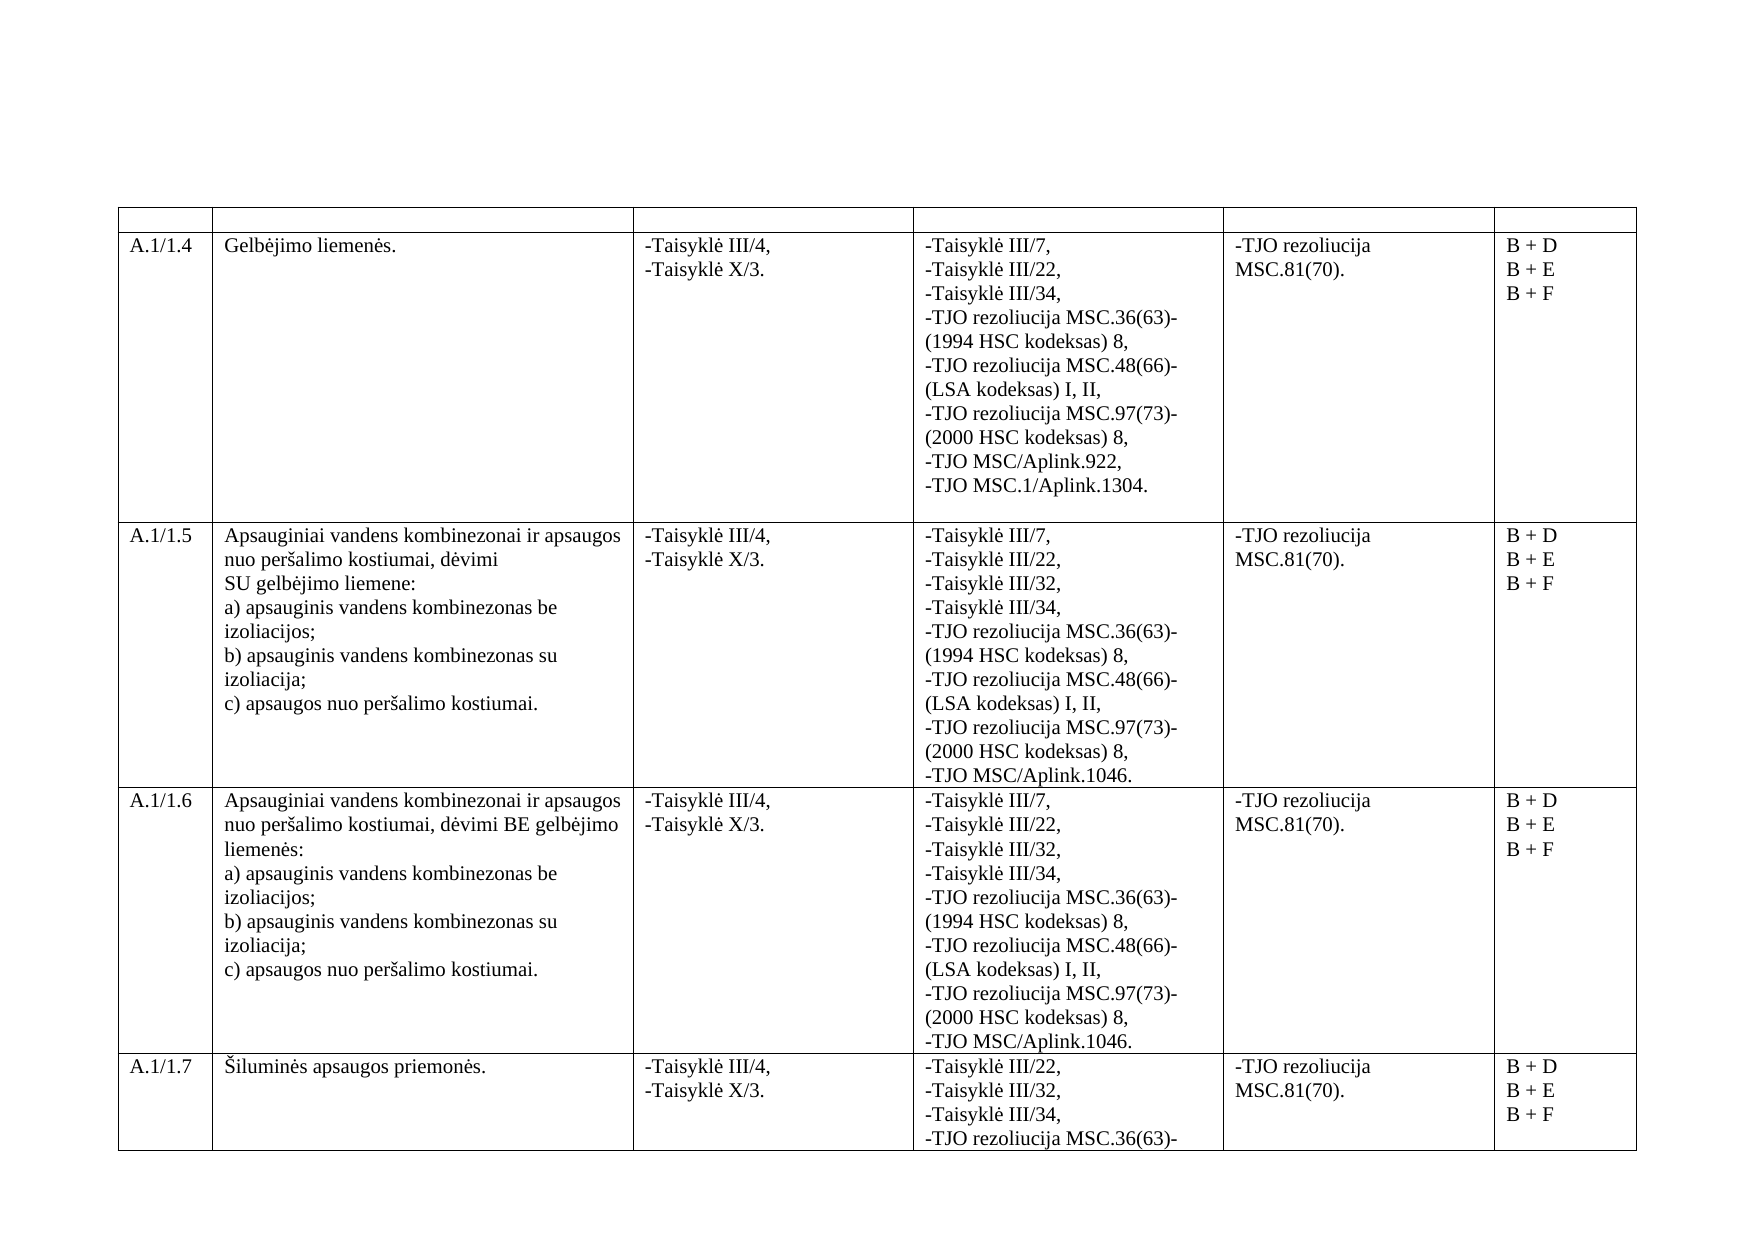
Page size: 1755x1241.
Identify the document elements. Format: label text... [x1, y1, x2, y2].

table_cell A.1/1.6 [119, 788, 212, 1053]
table_cell A.1/1.4 [119, 233, 212, 522]
table_cell [119, 208, 212, 232]
table_cell B + D B + E B + F [1495, 233, 1636, 522]
table_cell A.1/1.7 [119, 1054, 212, 1150]
table_cell -TJO rezoliucija MSC.81(70). [1224, 523, 1494, 787]
table_cell [634, 208, 913, 232]
table_cell -Taisyklė III/4, -Taisyklė X/3. [634, 1054, 913, 1150]
table_cell -TJO rezoliucija MSC.81(70). [1224, 788, 1494, 1053]
table_cell -Taisyklė III/7, -Taisyklė III/22, -Taisyklė III/32, -Taisyklė III/34, -TJO rezoliucija MSC.36(63)-(1994 HSC kodeksas) 8, -TJO rezoliucija MSC.48(66)-(LSA kodeksas) I, II, -TJO rezoliucija MSC.97(73)-(2000 HSC kodeksas) 8, -TJO MSC/Aplink.1046. [914, 523, 1223, 787]
table_cell -Taisyklė III/22, -Taisyklė III/32, -Taisyklė III/34, -TJO rezoliucija MSC.36(63)- [914, 1054, 1223, 1150]
table_cell [1495, 208, 1636, 232]
table_cell Šiluminės apsaugos priemonės. [213, 1054, 633, 1150]
table_cell [1224, 208, 1494, 232]
table_cell B + D B + E B + F [1495, 788, 1636, 1053]
table_cell -Taisyklė III/7, -Taisyklė III/22, -Taisyklė III/34, -TJO rezoliucija MSC.36(63)-(1994 HSC kodeksas) 8, -TJO rezoliucija MSC.48(66)-(LSA kodeksas) I, II, -TJO rezoliucija MSC.97(73)-(2000 HSC kodeksas) 8, -TJO MSC/Aplink.922, -TJO MSC.1/Aplink.1304. [914, 233, 1223, 522]
table_cell -Taisyklė III/4, -Taisyklė X/3. [634, 523, 913, 787]
table_cell -TJO rezoliucija MSC.81(70). [1224, 233, 1494, 522]
table_cell A.1/1.5 [119, 523, 212, 787]
table_cell -TJO rezoliucija MSC.81(70). [1224, 1054, 1494, 1150]
table_cell -Taisyklė III/4, -Taisyklė X/3. [634, 233, 913, 522]
table_cell -Taisyklė III/7, -Taisyklė III/22, -Taisyklė III/32, -Taisyklė III/34, -TJO rezoliucija MSC.36(63)-(1994 HSC kodeksas) 8, -TJO rezoliucija MSC.48(66)-(LSA kodeksas) I, II, -TJO rezoliucija MSC.97(73)-(2000 HSC kodeksas) 8, -TJO MSC/Aplink.1046. [914, 788, 1223, 1053]
table_cell B + D B + E B + F [1495, 1054, 1636, 1150]
table_cell [914, 208, 1223, 232]
table_cell Apsauginiai vandens kombinezonai ir apsaugos nuo peršalimo kostiumai, dėvimi BE gelbėjimo liemenės: a) apsauginis vandens kombinezonas be izoliacijos; b) apsauginis vandens kombinezonas su izoliacija; c) apsaugos nuo peršalimo kostiumai. [213, 788, 633, 1053]
table_cell -Taisyklė III/4, -Taisyklė X/3. [634, 788, 913, 1053]
table_cell B + D B + E B + F [1495, 523, 1636, 787]
table_cell Apsauginiai vandens kombinezonai ir apsaugos nuo peršalimo kostiumai, dėvimi SU gelbėjimo liemene: a) apsauginis vandens kombinezonas be izoliacijos; b) apsauginis vandens kombinezonas su izoliacija; c) apsaugos nuo peršalimo kostiumai. [213, 523, 633, 787]
table_cell [213, 208, 633, 232]
table_cell Gelbėjimo liemenės. [213, 233, 633, 522]
